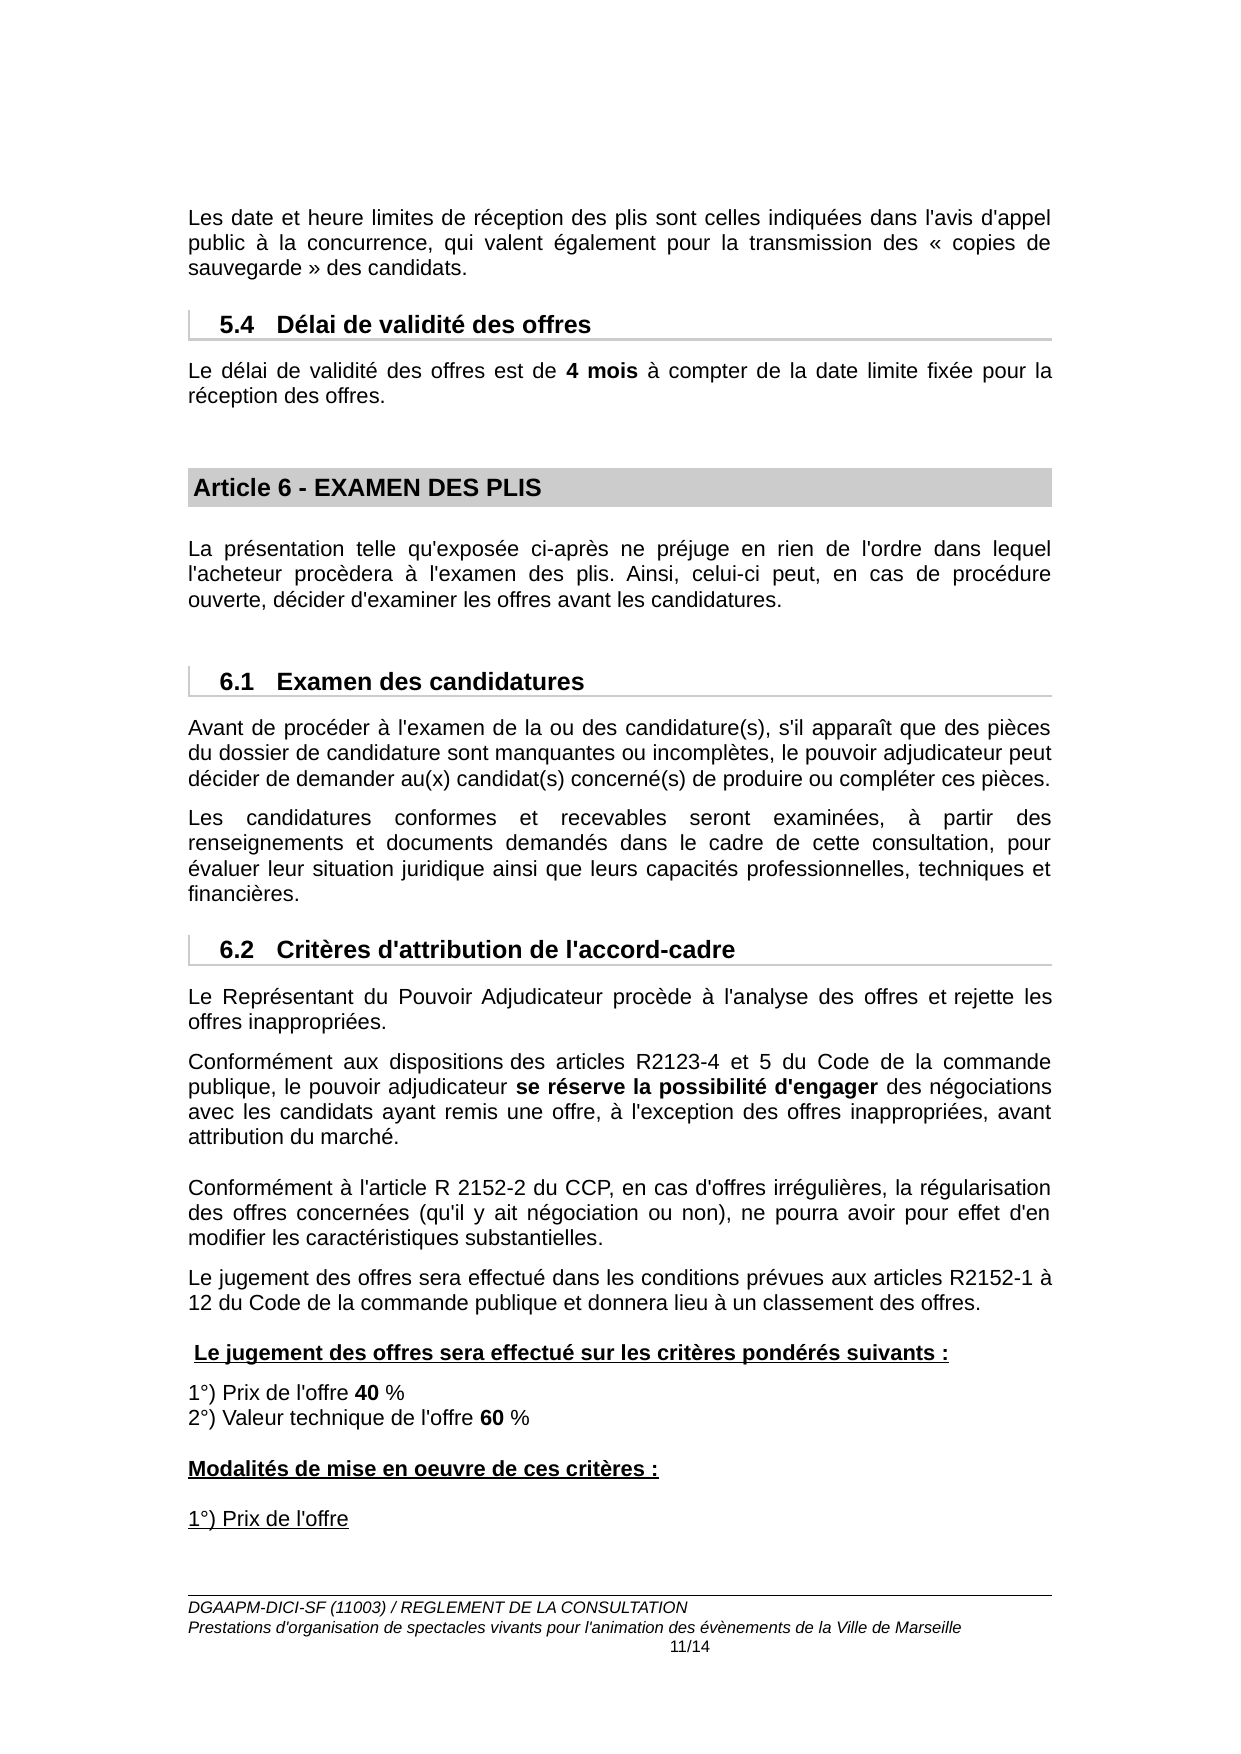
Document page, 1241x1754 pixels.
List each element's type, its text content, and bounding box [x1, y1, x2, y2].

subtitle Délai de validité des offres [190, 310, 1052, 338]
text Les date et heure limites de réception des plis sont celles indiquées dans l'avis d'appel public à la concurrence, qui valent également pour la transmission des « copies de sauvegarde » des candidats. [188, 204, 1052, 280]
text La présentation telle qu'exposée ci-après ne préjuge en rien de l'ordre dans lequel l'acheteur procèdera à l'examen des plis. Ainsi, celui-ci peut, en cas de procédure ouverte, décider d'examiner les offres avant les candidatures. [188, 536, 1052, 612]
subtitle Critères d'attribution de l'accord-cadre [190, 935, 1052, 964]
text Le jugement des offres sera effectué sur les critères pondérés suivants : [188, 1340, 1052, 1366]
text Conformément à l'article R 2152-2 du CCP, en cas d'offres irrégulières, la régularisation des offres concernées (qu'il y ait négociation ou non), ne pourra avoir pour effet d'en modifier les caractéristiques substantielles. [188, 1175, 1052, 1250]
subtitle Examen des candidatures [190, 666, 1052, 695]
text Les candidatures conformes et recevables seront examinées, à partir des renseignements et documents demandés dans le cadre de cette consultation, pour évaluer leur situation juridique ainsi que leurs capacités professionnelles, techniques et financières. [188, 805, 1052, 906]
text Le jugement des offres sera effectué dans les conditions prévues aux articles R2152-1 à 12 du Code de la commande publique et donnera lieu à un classement des offres. [188, 1265, 1052, 1315]
text Conformément aux dispositions des articles R2123-4 et 5 du Code de la commande publique, le pouvoir adjudicateur se réserve la possibilité d'engager des négociations avec les candidats ayant remis une offre, à l'exception des offres inappropriées, avant attribution du marché. [188, 1049, 1052, 1149]
subtitle EXAMEN DES PLIS [190, 470, 1050, 504]
text Modalités de mise en oeuvre de ces critères : [188, 1456, 1052, 1481]
text Avant de procéder à l'examen de la ou des candidature(s), s'il apparaît que des pièces du dossier de candidature sont manquantes ou incomplètes, le pouvoir adjudicateur peut décider de demander au(x) candidat(s) concerné(s) de produire ou compléter ces pièces. [188, 715, 1052, 791]
text 1°) Prix de l'offre [188, 1506, 1052, 1531]
text 2°) Valeur technique de l'offre 60 % [188, 1405, 1052, 1430]
text 1°) Prix de l'offre 40 % [188, 1380, 1052, 1405]
text Le délai de validité des offres est de 4 mois à compter de la date limite fixée pour la réception des offres. [188, 358, 1052, 409]
text Le Représentant du Pouvoir Adjudicateur procède à l'analyse des offres et rejette les offres inappropriées. [188, 984, 1052, 1034]
